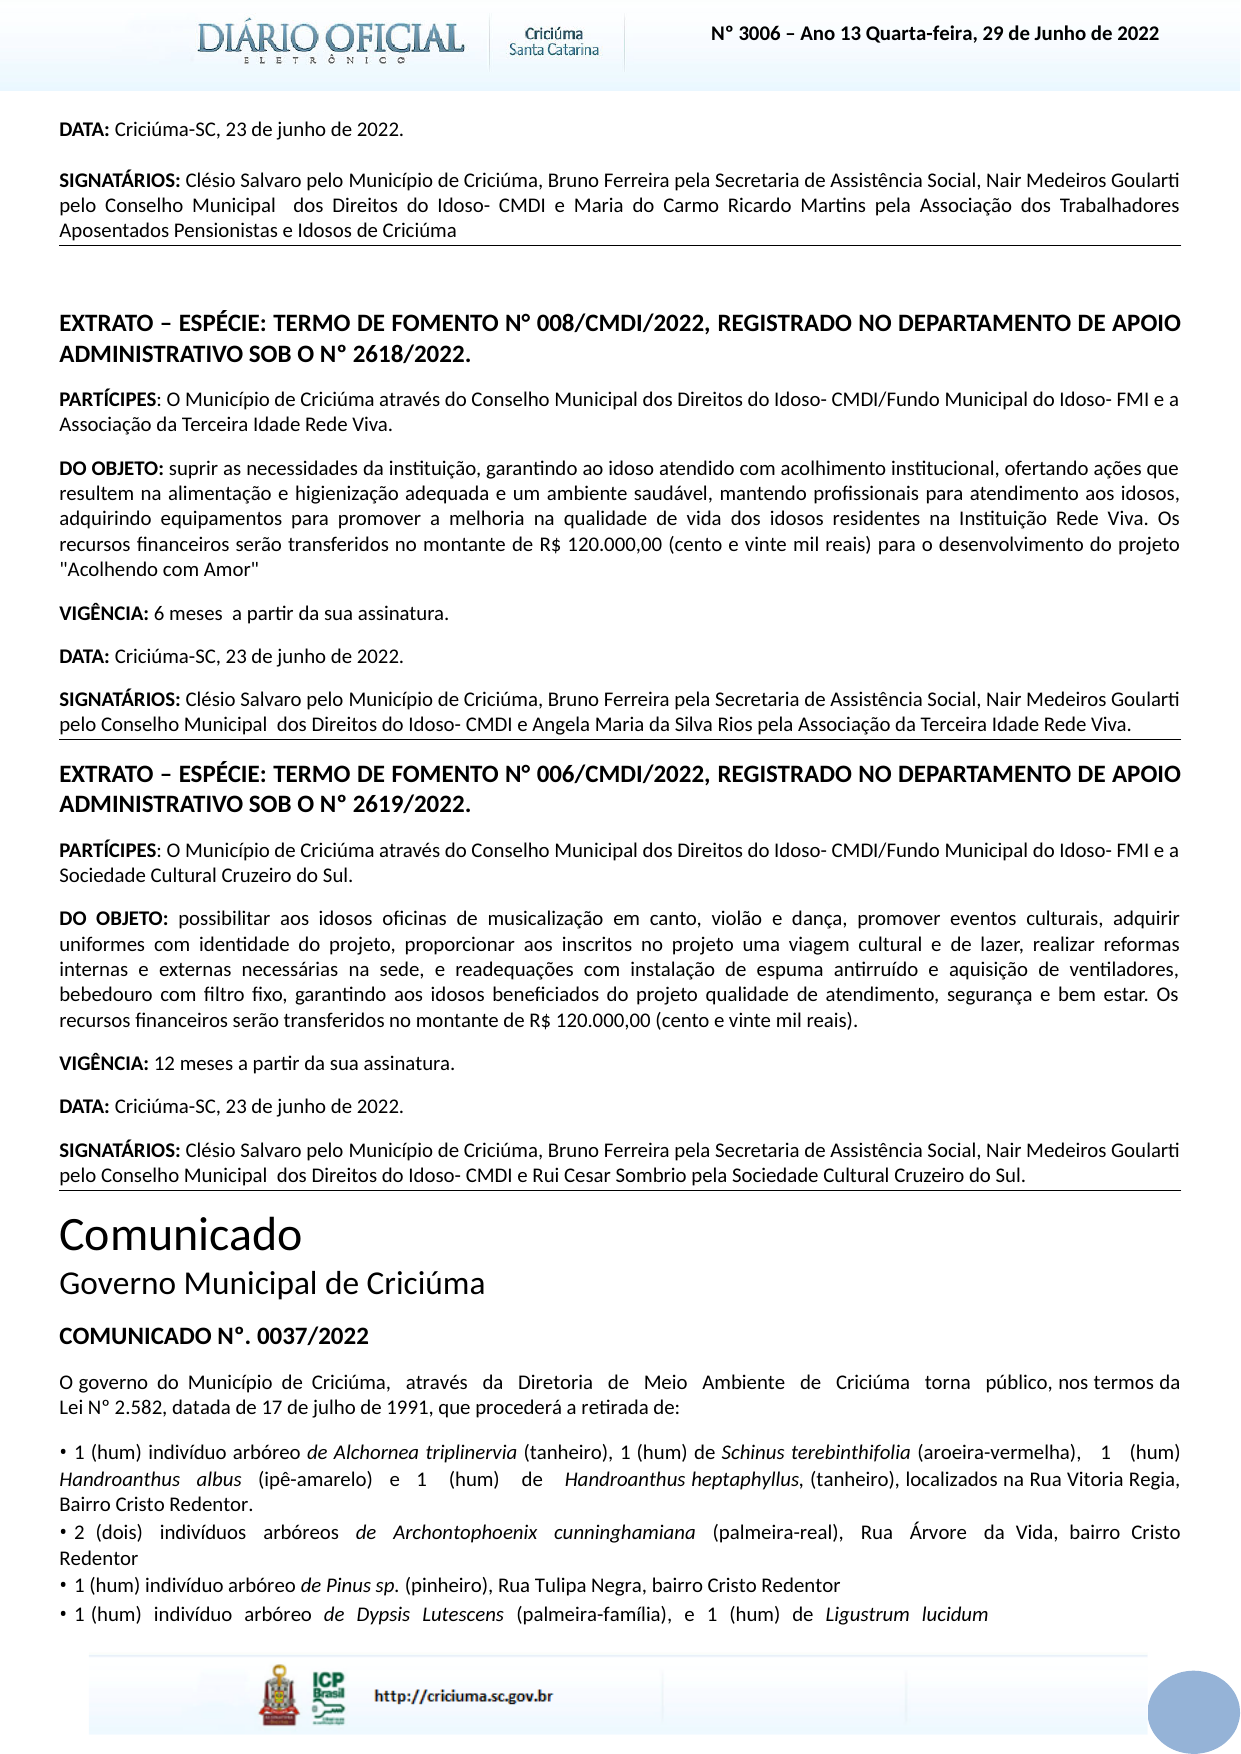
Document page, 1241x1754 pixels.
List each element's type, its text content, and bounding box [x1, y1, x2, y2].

list 1 (hum) indivíduo arbóreo de Alchornea triplinervia (tanheiro), 1 (hum) de Schinus terebinthifolia (aroeira-vermelha), 1 (hum) Handroanthus albus (ipê-amarelo) e 1 (hum) de Handroanthus heptaphyllus, (tanheiro), localizados na Rua Vitoria Regia, Bairro Cristo Redentor. [59, 1437, 1181, 1517]
text PARTÍCIPES: O Município de Criciúma através do Conselho Municipal dos Direitos do Idoso- CMDI/Fundo Municipal do Idoso- FMI e a Associação da Terceira Idade Rede Viva. [59, 386, 1181, 437]
text PARTÍCIPES: O Município de Criciúma através do Conselho Municipal dos Direitos do Idoso- CMDI/Fundo Municipal do Idoso- FMI e a Sociedade Cultural Cruzeiro do Sul. [59, 837, 1181, 888]
text DATA: Criciúma-SC, 23 de junho de 2022. [59, 643, 1181, 668]
text SIGNATÁRIOS: Clésio Salvaro pelo Município de Criciúma, Bruno Ferreira pela Secretaria de Assistência Social, Nair Medeiros Goularti pelo Conselho Municipal dos Direitos do Idoso- CMDI e Rui Cesar Sombrio pela Sociedade Cultural Cruzeiro do Sul. [59, 1137, 1181, 1190]
text DATA: Criciúma-SC, 23 de junho de 2022. [59, 116, 1181, 141]
text VIGÊNCIA: 12 meses a partir da sua assinatura. [59, 1050, 1181, 1076]
text Comunicado [59, 1203, 1181, 1262]
list 2 (dois) indivíduos arbóreos de Archontophoenix cunninghamiana (palmeira-real), Rua Árvore da Vida, bairro Cristo Redentor [59, 1517, 1181, 1571]
text SIGNATÁRIOS: Clésio Salvaro pelo Município de Criciúma, Bruno Ferreira pela Secretaria de Assistência Social, Nair Medeiros Goularti pelo Conselho Municipal dos Direitos do Idoso- CMDI e Maria do Carmo Ricardo Martins pela Associação dos Trabalhadores Aposentados Pensionistas e Idosos de Criciúma [59, 167, 1181, 245]
text Governo Municipal de Criciúma [59, 1262, 1181, 1303]
text DO OBJETO: possibilitar aos idosos oficinas de musicalização em canto, violão e dança, promover eventos culturais, adquirir uniformes com identidade do projeto, proporcionar aos inscritos no projeto uma viagem cultural e de lazer, realizar reformas internas e externas necessárias na sede, e readequações com instalação de espuma antirruído e aquisição de ventiladores, bebedouro com filtro fixo, garantindo aos idosos beneficiados do projeto qualidade de atendimento, segurança e bem estar. Os recursos financeiros serão transferidos no montante de R$ 120.000,00 (cento e vinte mil reais). [59, 905, 1181, 1032]
text EXTRATO – ESPÉCIE: TERMO DE FOMENTO N° 006/CMDI/2022, REGISTRADO NO DEPARTAMENTO DE APOIO ADMINISTRATIVO SOB O Nº 2619/2022. [59, 758, 1181, 819]
list 1 (hum) indivíduo arbóreo de Dypsis Lutescens (palmeira-família), e 1 (hum) de Ligustrum lucidum [59, 1599, 1181, 1627]
text VIGÊNCIA: 6 meses a partir da sua assinatura. [59, 600, 1181, 625]
text EXTRATO – ESPÉCIE: TERMO DE FOMENTO N° 008/CMDI/2022, REGISTRADO NO DEPARTAMENTO DE APOIO ADMINISTRATIVO SOB O Nº 2618/2022. [59, 307, 1181, 368]
text O governo do Município de Criciúma, através da Diretoria de Meio Ambiente de Criciúma torna público, nos termos da Lei Nº 2.582, datada de 17 de julho de 1991, que procederá a retirada de: [59, 1369, 1181, 1420]
text DATA: Criciúma-SC, 23 de junho de 2022. [59, 1093, 1181, 1119]
text SIGNATÁRIOS: Clésio Salvaro pelo Município de Criciúma, Bruno Ferreira pela Secretaria de Assistência Social, Nair Medeiros Goularti pelo Conselho Municipal dos Direitos do Idoso- CMDI e Angela Maria da Silva Rios pela Associação da Terceira Idade Rede Viva. [59, 686, 1181, 739]
text DO OBJETO: suprir as necessidades da instituição, garantindo ao idoso atendido com acolhimento institucional, ofertando ações que resultem na alimentação e higienização adequada e um ambiente saudável, mantendo profissionais para atendimento aos idosos, adquirindo equipamentos para promover a melhoria na qualidade de vida dos idosos residentes na Instituição Rede Viva. Os recursos financeiros serão transferidos no montante de R$ 120.000,00 (cento e vinte mil reais) para o desenvolvimento do projeto "Acolhendo com Amor" [59, 455, 1181, 582]
list 1 (hum) indivíduo arbóreo de Pinus sp. (pinheiro), Rua Tulipa Negra, bairro Cristo Redentor [59, 1571, 1181, 1599]
text COMUNICADO Nº. 0037/2022 [59, 1321, 1181, 1351]
